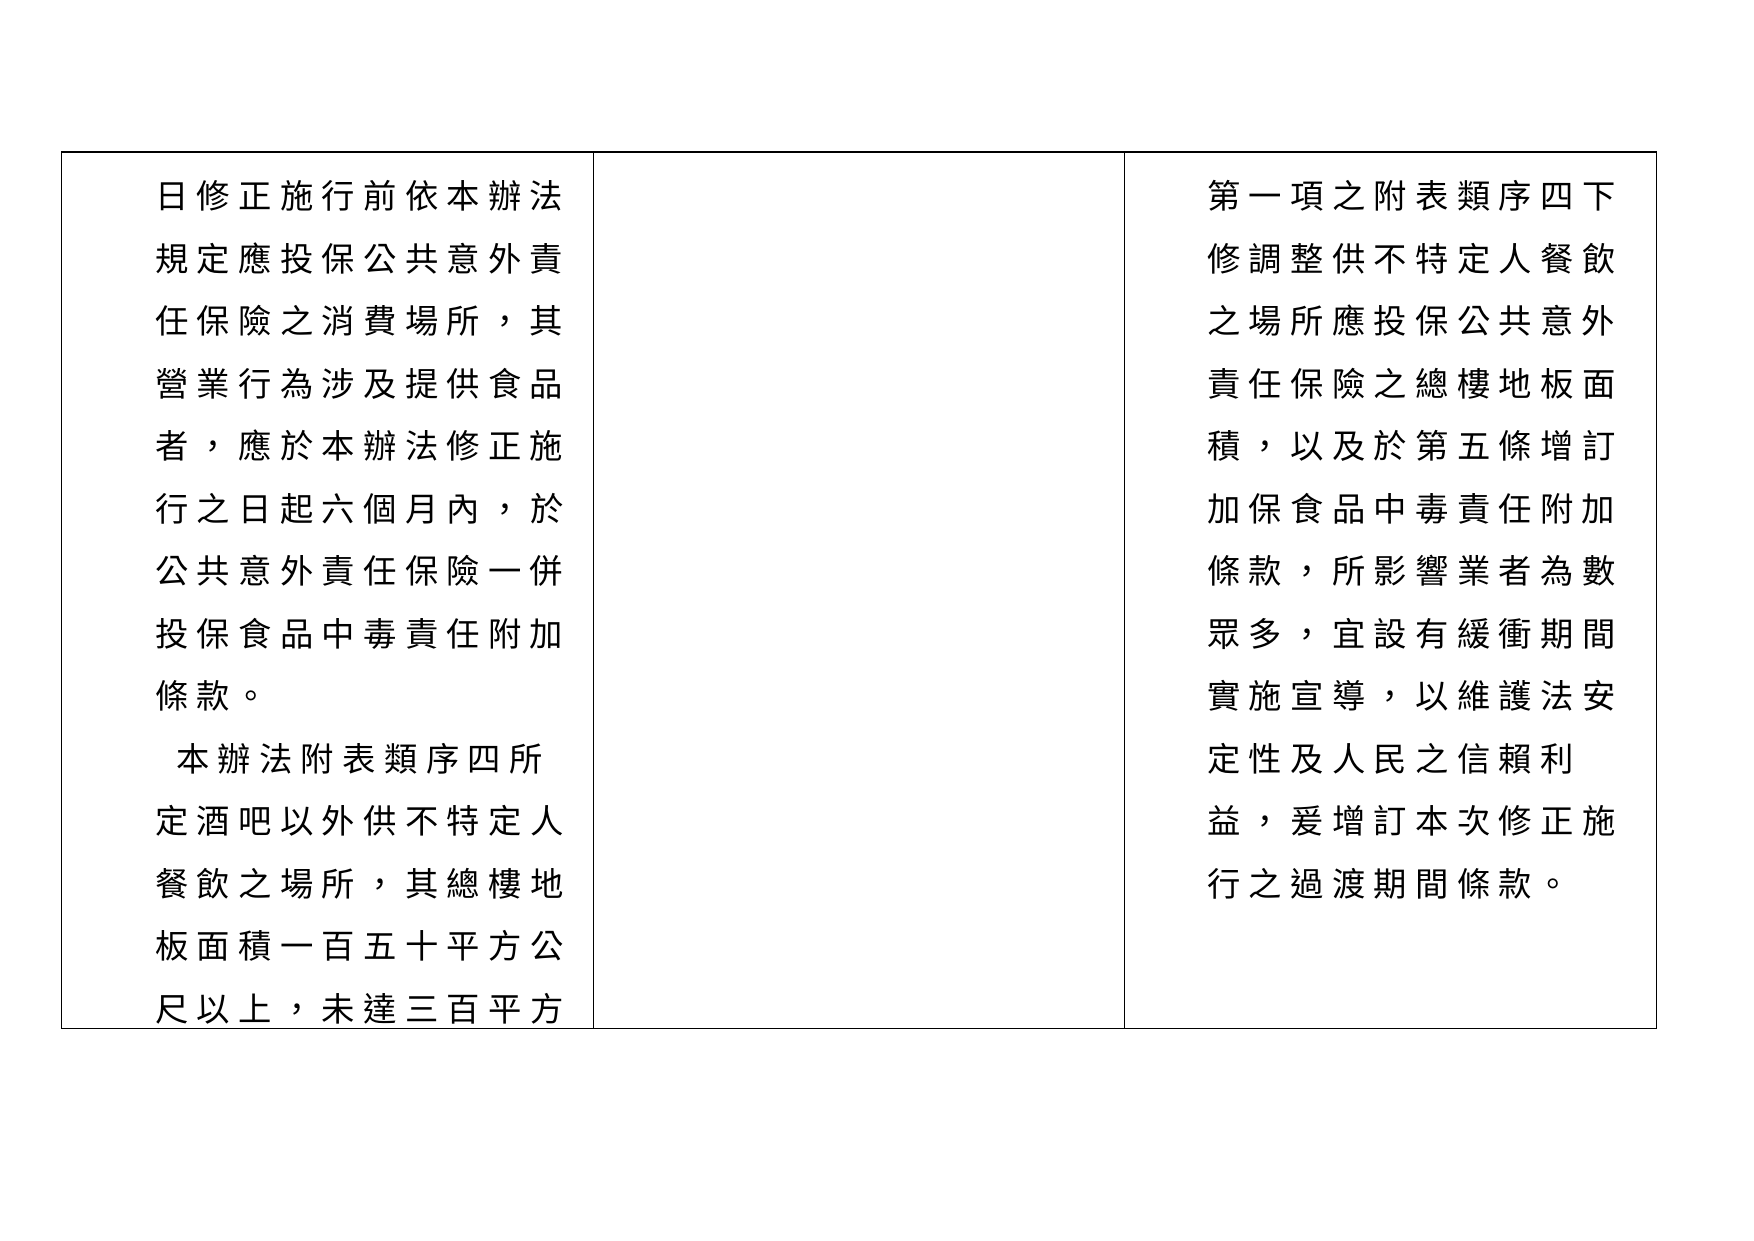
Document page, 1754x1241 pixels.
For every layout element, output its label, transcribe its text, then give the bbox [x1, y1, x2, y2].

table_cell 日修正施行前依本辦法規定應投保公共意外責任保險之消費場所，其營業行為涉及提供食品者，應於本辦法修正施行之日起六個月內，於公共意外責任保險一併投保食品中毒責任附加條款。 本辦法附表類序四所定酒吧以外供不特定人餐飲之場所，其總樓地板面積一百五十平方公尺以上，未達三百平方 [62, 153, 593, 1027]
table_cell 第一項之附表類序四下修調整供不特定人餐飲之場所應投保公共意外責任保險之總樓地板面積，以及於第五條增訂加保食品中毒責任附加條款，所影響業者為數眾多，宜設有緩衝期間實施宣導，以維護法安定性及人民之信賴利益，爰增訂本次修正施行之過渡期間條款。 [1125, 153, 1656, 1027]
table_cell [594, 153, 1124, 1027]
